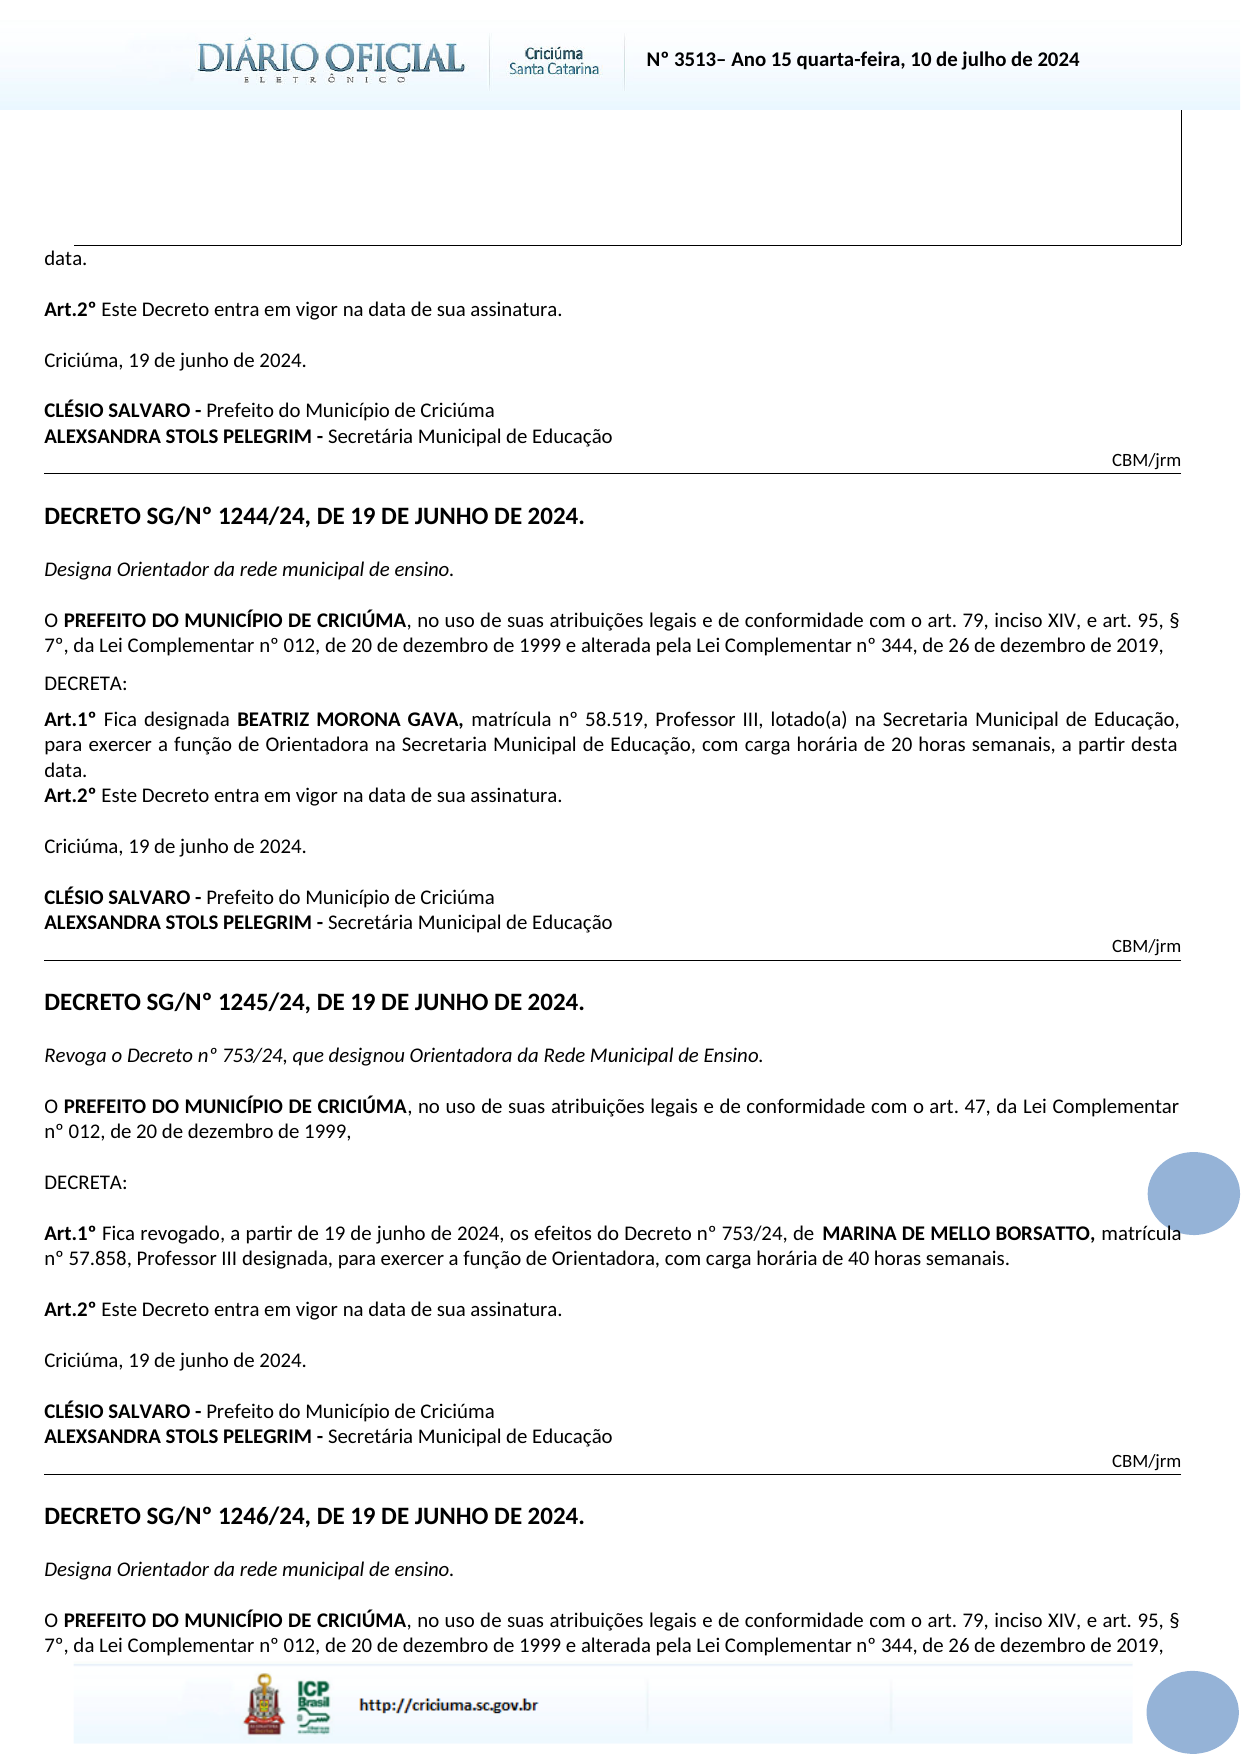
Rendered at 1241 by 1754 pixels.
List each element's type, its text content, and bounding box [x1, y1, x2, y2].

text DECRETO SG/Nº 1245/24, DE 19 DE JUNHO DE 2024. [44, 986, 1181, 1017]
text CLÉSIO SALVARO - Prefeito do Município de Criciúma [44, 884, 1181, 909]
text Art.2º Este Decreto entra em vigor na data de sua assinatura. [44, 296, 1181, 321]
text DECRETO SG/Nº 1244/24, DE 19 DE JUNHO DE 2024. [44, 500, 1181, 531]
text DECRETA: [44, 1169, 1155, 1194]
text O PREFEITO DO MUNICÍPIO DE CRICIÚMA, no uso de suas atribuições legais e de conformidade com o art. 47, da Lei Complementar nº 012, de 20 de dezembro de 1999, [44, 1093, 1181, 1144]
text Designa Orientador da rede municipal de ensino. [44, 1556, 1181, 1582]
text Art.2º Este Decreto entra em vigor na data de sua assinatura. [44, 1296, 1181, 1322]
text O PREFEITO DO MUNICÍPIO DE CRICIÚMA, no uso de suas atribuições legais e de conformidade com o art. 79, inciso XIV, e art. 95, § 7º, da Lei Complementar nº 012, de 20 de dezembro de 1999 e alterada pela Lei Complementar nº 344, de 26 de dezembro de 2019, [44, 1607, 1181, 1658]
text Art.1º Fica revogado, a partir de 19 de junho de 2024, os efeitos do Decreto nº 753/24, de MARINA DE MELLO BORSATTO, matrícula nº 57.858, Professor III designada, para exercer a função de Orientadora, com carga horária de 40 horas semanais. [44, 1220, 1181, 1271]
text Criciúma, 19 de junho de 2024. [44, 347, 1181, 372]
text data. [44, 245, 1181, 271]
text Art.1º Fica designada BEATRIZ MORONA GAVA, matrícula nº 58.519, Professor III, lotado(a) na Secretaria Municipal de Educação, para exercer a função de Orientadora na Secretaria Municipal de Educação, com carga horária de 20 horas semanais, a partir desta data. [44, 706, 1181, 782]
text Designa Orientador da rede municipal de ensino. [44, 556, 1181, 581]
text CLÉSIO SALVARO - Prefeito do Município de Criciúma [44, 1398, 1181, 1423]
text Art.2º Este Decreto entra em vigor na data de sua assinatura. [44, 782, 1181, 808]
text Revoga o Decreto nº 753/24, que designou Orientadora da Rede Municipal de Ensino. [44, 1042, 1181, 1067]
text CBM/jrm [44, 935, 1181, 960]
text ALEXSANDRA STOLS PELEGRIM - Secretária Municipal de Educação [44, 423, 1181, 448]
text O PREFEITO DO MUNICÍPIO DE CRICIÚMA, no uso de suas atribuições legais e de conformidade com o art. 79, inciso XIV, e art. 95, § 7º, da Lei Complementar nº 012, de 20 de dezembro de 1999 e alterada pela Lei Complementar nº 344, de 26 de dezembro de 2019, [44, 607, 1181, 658]
text ALEXSANDRA STOLS PELEGRIM - Secretária Municipal de Educação [44, 1423, 1181, 1449]
text DECRETA: [44, 670, 1181, 696]
text DECRETO SG/Nº 1246/24, DE 19 DE JUNHO DE 2024. [44, 1500, 1181, 1531]
text CLÉSIO SALVARO - Prefeito do Município de Criciúma [44, 398, 1181, 423]
text Criciúma, 19 de junho de 2024. [44, 1347, 1181, 1372]
text CBM/jrm [44, 1449, 1181, 1474]
text Criciúma, 19 de junho de 2024. [44, 833, 1181, 858]
text ALEXSANDRA STOLS PELEGRIM - Secretária Municipal de Educação [44, 909, 1181, 935]
text CBM/jrm [44, 448, 1181, 473]
